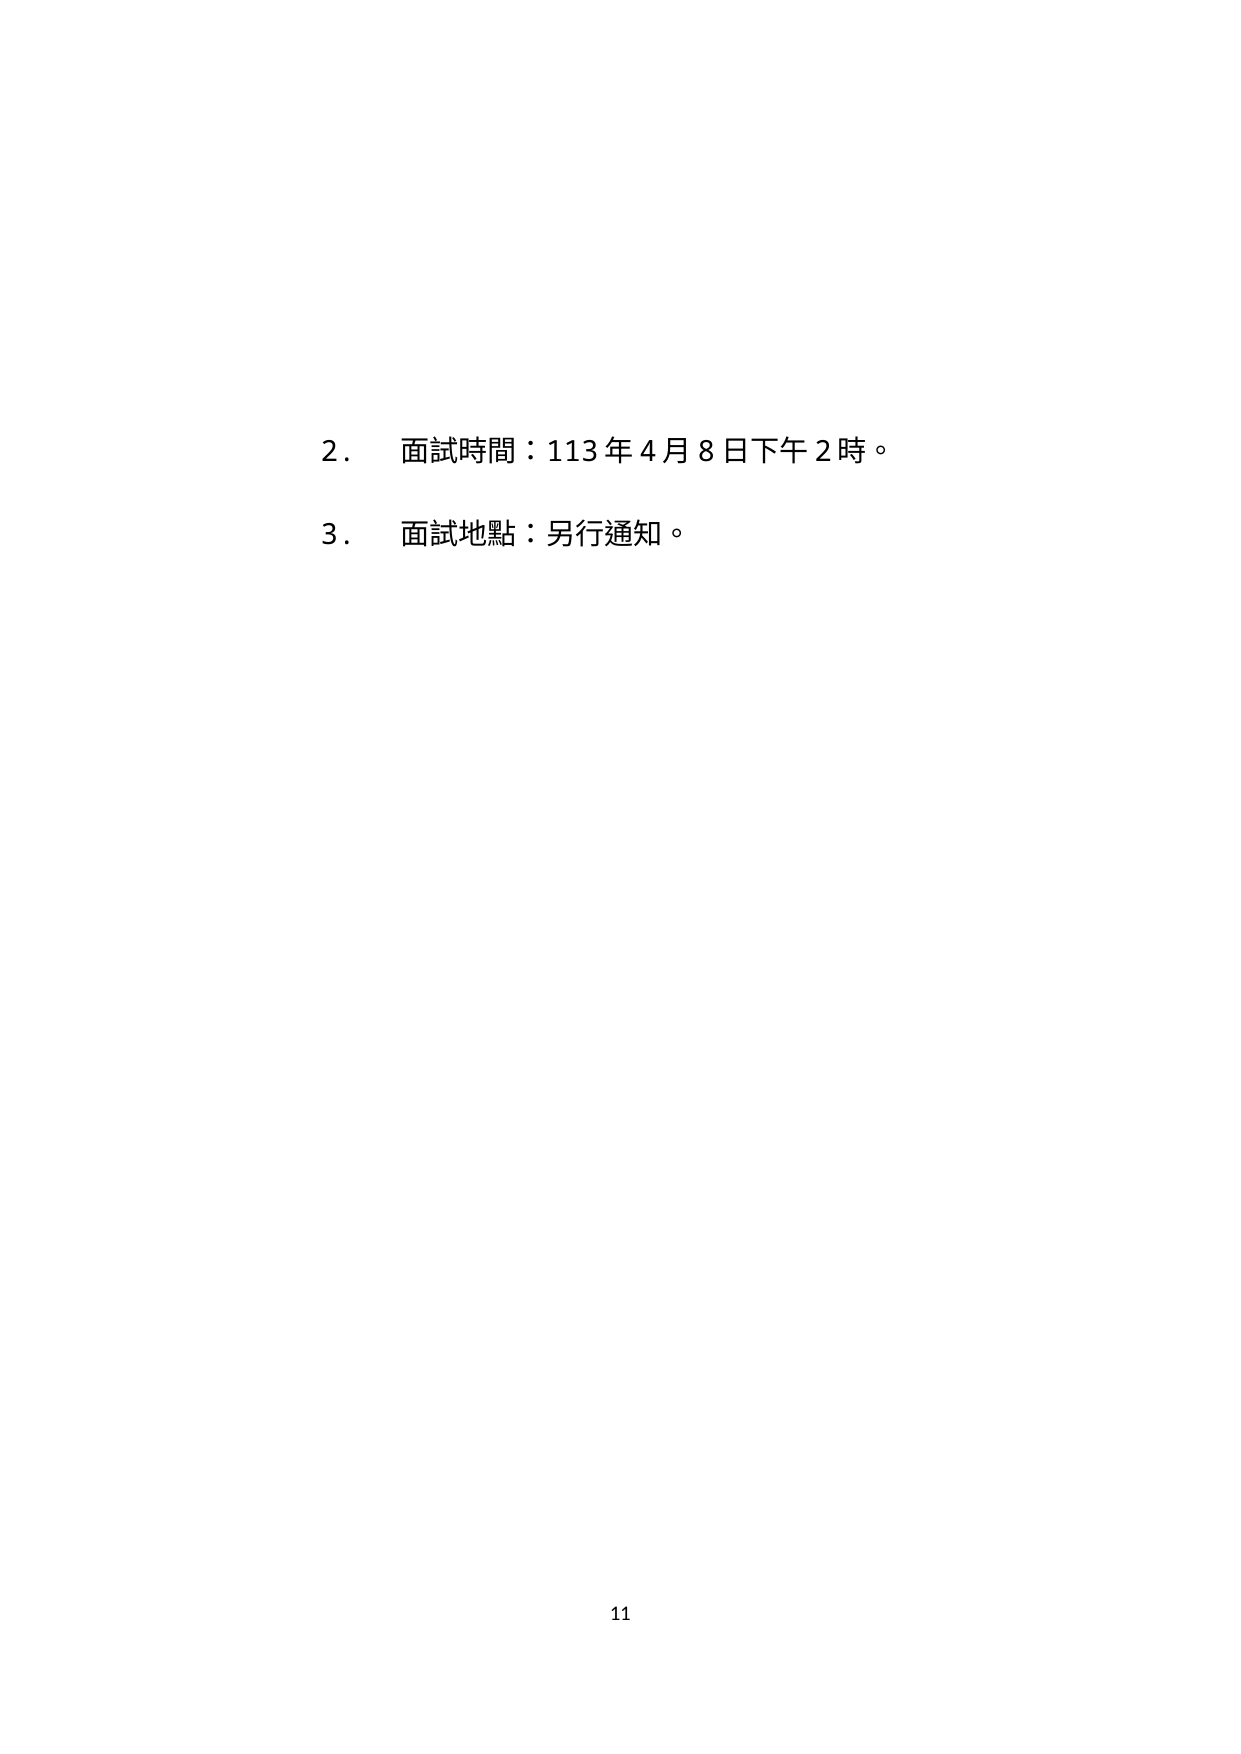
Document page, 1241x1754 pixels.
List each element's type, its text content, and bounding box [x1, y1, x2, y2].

list 面試地點：另行通知。 [320, 490, 1053, 553]
list 面試時間：113年4月8日下午2時。 [320, 407, 1053, 469]
